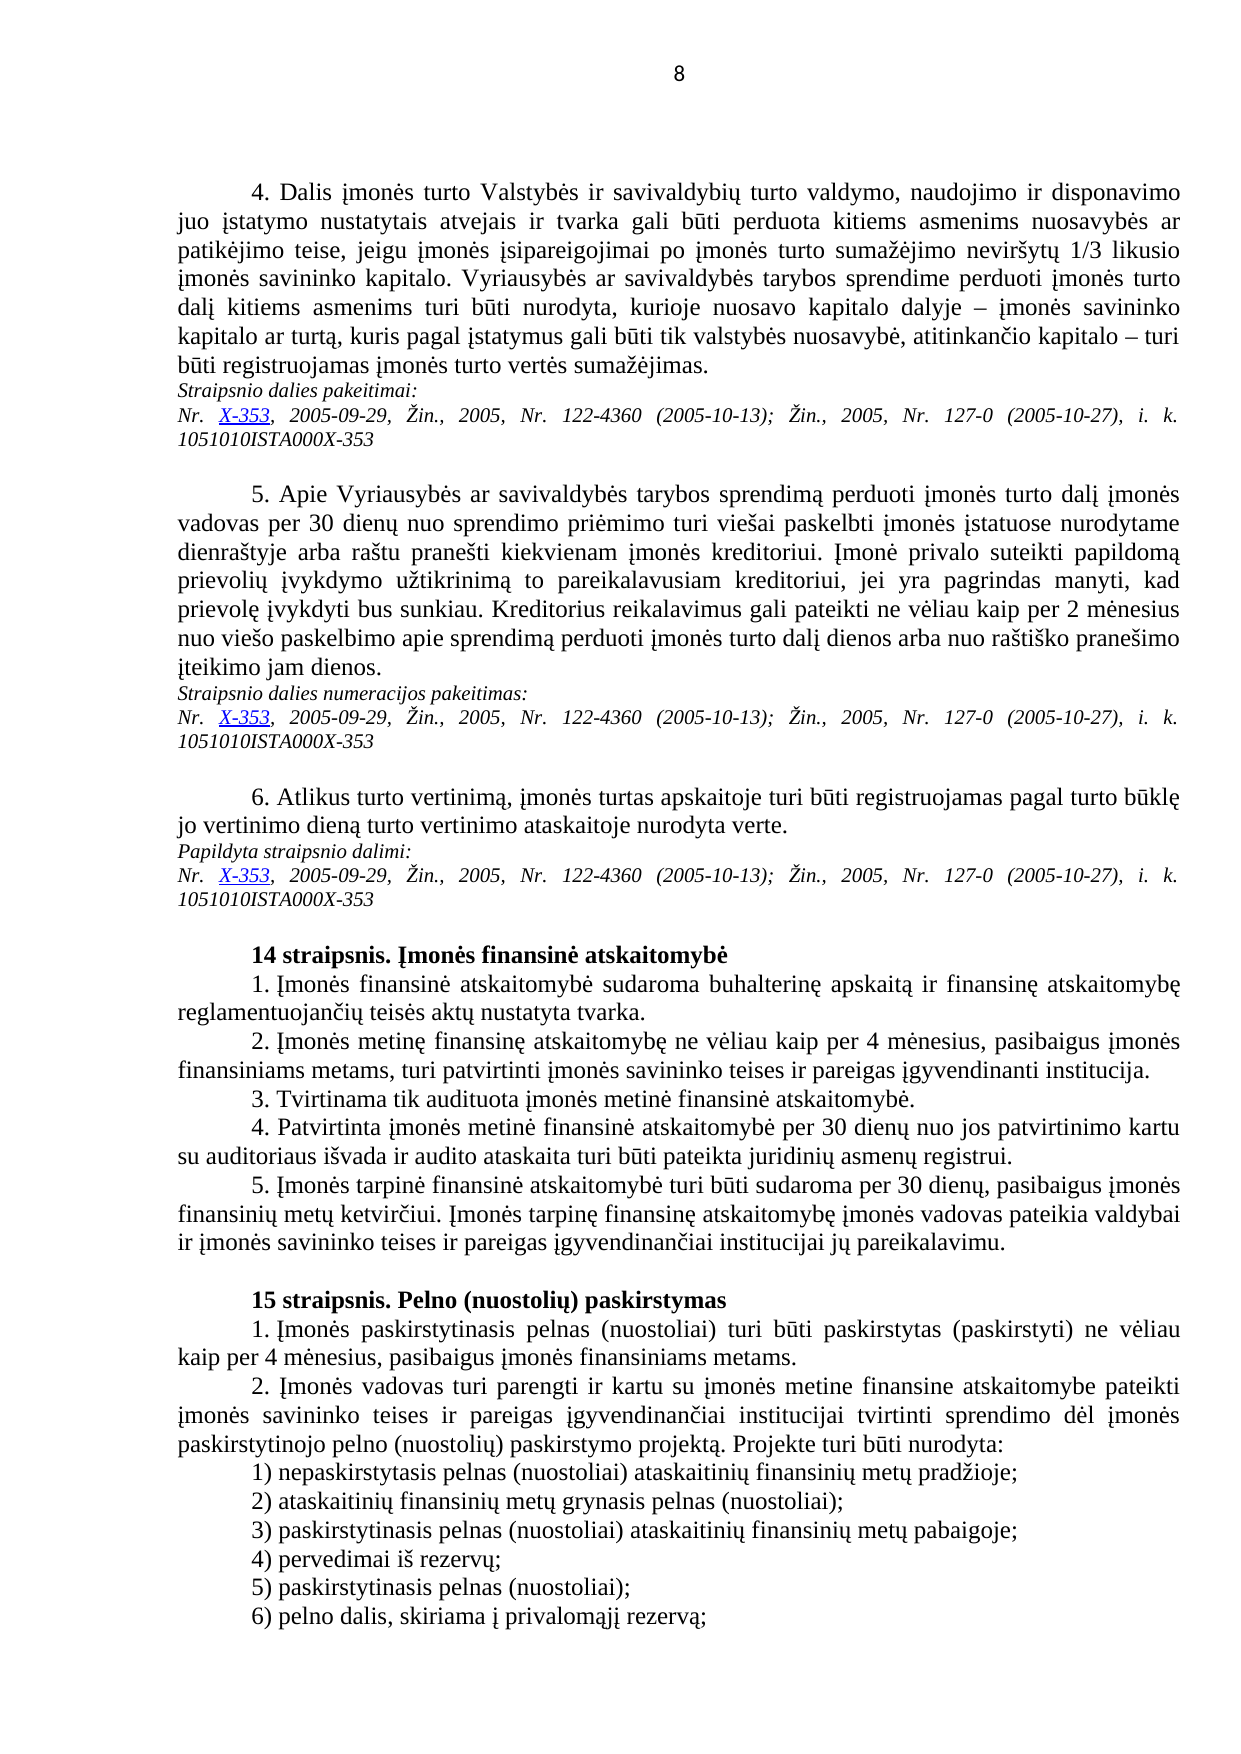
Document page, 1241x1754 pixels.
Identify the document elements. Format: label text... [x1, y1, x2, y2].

text 1. Įmonės paskirstytinasis pelnas (nuostoliai) turi būti paskirstytas (paskirstyti) ne vėliau kaip per 4 mėnesius, pasibaigus įmonės finansiniams metams. [177, 1314, 1181, 1371]
text 3) paskirstytinasis pelnas (nuostoliai) ataskaitinių finansinių metų pabaigoje; [177, 1515, 1181, 1544]
text Nr. X-353, 2005-09-29, Žin., 2005, Nr. 122-4360 (2005-10-13); Žin., 2005, Nr. 127-0 (2005-10-27), i. k. 1051010ISTA000X-353 [177, 402, 1181, 451]
text 5. Apie Vyriausybės ar savivaldybės tarybos sprendimą perduoti įmonės turto dalį įmonės vadovas per 30 dienų nuo sprendimo priėmimo turi viešai paskelbti įmonės įstatuose nurodytame dienraštyje arba raštu pranešti kiekvienam įmonės kreditoriui. Įmonė privalo suteikti papildomą prievolių įvykdymo užtikrinimą to pareikalavusiam kreditoriui, jei yra pagrindas manyti, kad prievolę įvykdyti bus sunkiau. Kreditorius reikalavimus gali pateikti ne vėliau kaip per 2 mėnesius nuo viešo paskelbimo apie sprendimą perduoti įmonės turto dalį dienos arba nuo raštiško pranešimo įteikimo jam dienos. [177, 479, 1181, 681]
text 4) pervedimai iš rezervų; [177, 1544, 1181, 1572]
text Straipsnio dalies pakeitimai: [177, 378, 1181, 402]
text 1. Įmonės finansinė atskaitomybė sudaroma buhalterinę apskaitą ir finansinę atskaitomybę reglamentuojančių teisės aktų nustatyta tvarka. [177, 969, 1181, 1026]
text 4. Patvirtinta įmonės metinė finansinė atskaitomybė per 30 dienų nuo jos patvirtinimo kartu su auditoriaus išvada ir audito ataskaita turi būti pateikta juridinių asmenų registrui. [177, 1112, 1181, 1170]
text Straipsnio dalies numeracijos pakeitimas: [177, 681, 1181, 705]
text 2. Įmonės vadovas turi parengti ir kartu su įmonės metine finansine atskaitomybe pateikti įmonės savininko teises ir pareigas įgyvendinančiai institucijai tvirtinti sprendimo dėl įmonės paskirstytinojo pelno (nuostolių) paskirstymo projektą. Projekte turi būti nurodyta: [177, 1371, 1181, 1457]
text 6) pelno dalis, skiriama į privalomąjį rezervą; [177, 1601, 1181, 1630]
text Nr. X-353, 2005-09-29, Žin., 2005, Nr. 122-4360 (2005-10-13); Žin., 2005, Nr. 127-0 (2005-10-27), i. k. 1051010ISTA000X-353 [177, 863, 1181, 911]
text Papildyta straipsnio dalimi: [177, 839, 1181, 863]
text 4. Dalis įmonės turto Valstybės ir savivaldybių turto valdymo, naudojimo ir disponavimo juo įstatymo nustatytais atvejais ir tvarka gali būti perduota kitiems asmenims nuosavybės ar patikėjimo teise, jeigu įmonės įsipareigojimai po įmonės turto sumažėjimo neviršytų 1/3 likusio įmonės savininko kapitalo. Vyriausybės ar savivaldybės tarybos sprendime perduoti įmonės turto dalį kitiems asmenims turi būti nurodyta, kurioje nuosavo kapitalo dalyje – įmonės savininko kapitalo ar turtą, kuris pagal įstatymus gali būti tik valstybės nuosavybė, atitinkančio kapitalo – turi būti registruojamas įmonės turto vertės sumažėjimas. [177, 177, 1181, 378]
text 5) paskirstytinasis pelnas (nuostoliai); [177, 1572, 1181, 1601]
text 1) nepaskirstytasis pelnas (nuostoliai) ataskaitinių finansinių metų pradžioje; [177, 1457, 1181, 1486]
text 2) ataskaitinių finansinių metų grynasis pelnas (nuostoliai); [177, 1486, 1181, 1515]
text 5. Įmonės tarpinė finansinė atskaitomybė turi būti sudaroma per 30 dienų, pasibaigus įmonės finansinių metų ketvirčiui. Įmonės tarpinę finansinę atskaitomybę įmonės vadovas pateikia valdybai ir įmonės savininko teises ir pareigas įgyvendinančiai institucijai jų pareikalavimu. [177, 1170, 1181, 1256]
text 14 straipsnis. Įmonės finansinė atskaitomybė [177, 940, 1181, 969]
text 15 straipsnis. Pelno (nuostolių) paskirstymas [177, 1285, 1181, 1314]
text 2. Įmonės metinę finansinę atskaitomybę ne vėliau kaip per 4 mėnesius, pasibaigus įmonės finansiniams metams, turi patvirtinti įmonės savininko teises ir pareigas įgyvendinanti institucija. [177, 1026, 1181, 1084]
text 6. Atlikus turto vertinimą, įmonės turtas apskaitoje turi būti registruojamas pagal turto būklę jo vertinimo dieną turto vertinimo ataskaitoje nurodyta verte. [177, 782, 1181, 839]
text 3. Tvirtinama tik audituota įmonės metinė finansinė atskaitomybė. [177, 1084, 1181, 1112]
text Nr. X-353, 2005-09-29, Žin., 2005, Nr. 122-4360 (2005-10-13); Žin., 2005, Nr. 127-0 (2005-10-27), i. k. 1051010ISTA000X-353 [177, 705, 1181, 753]
